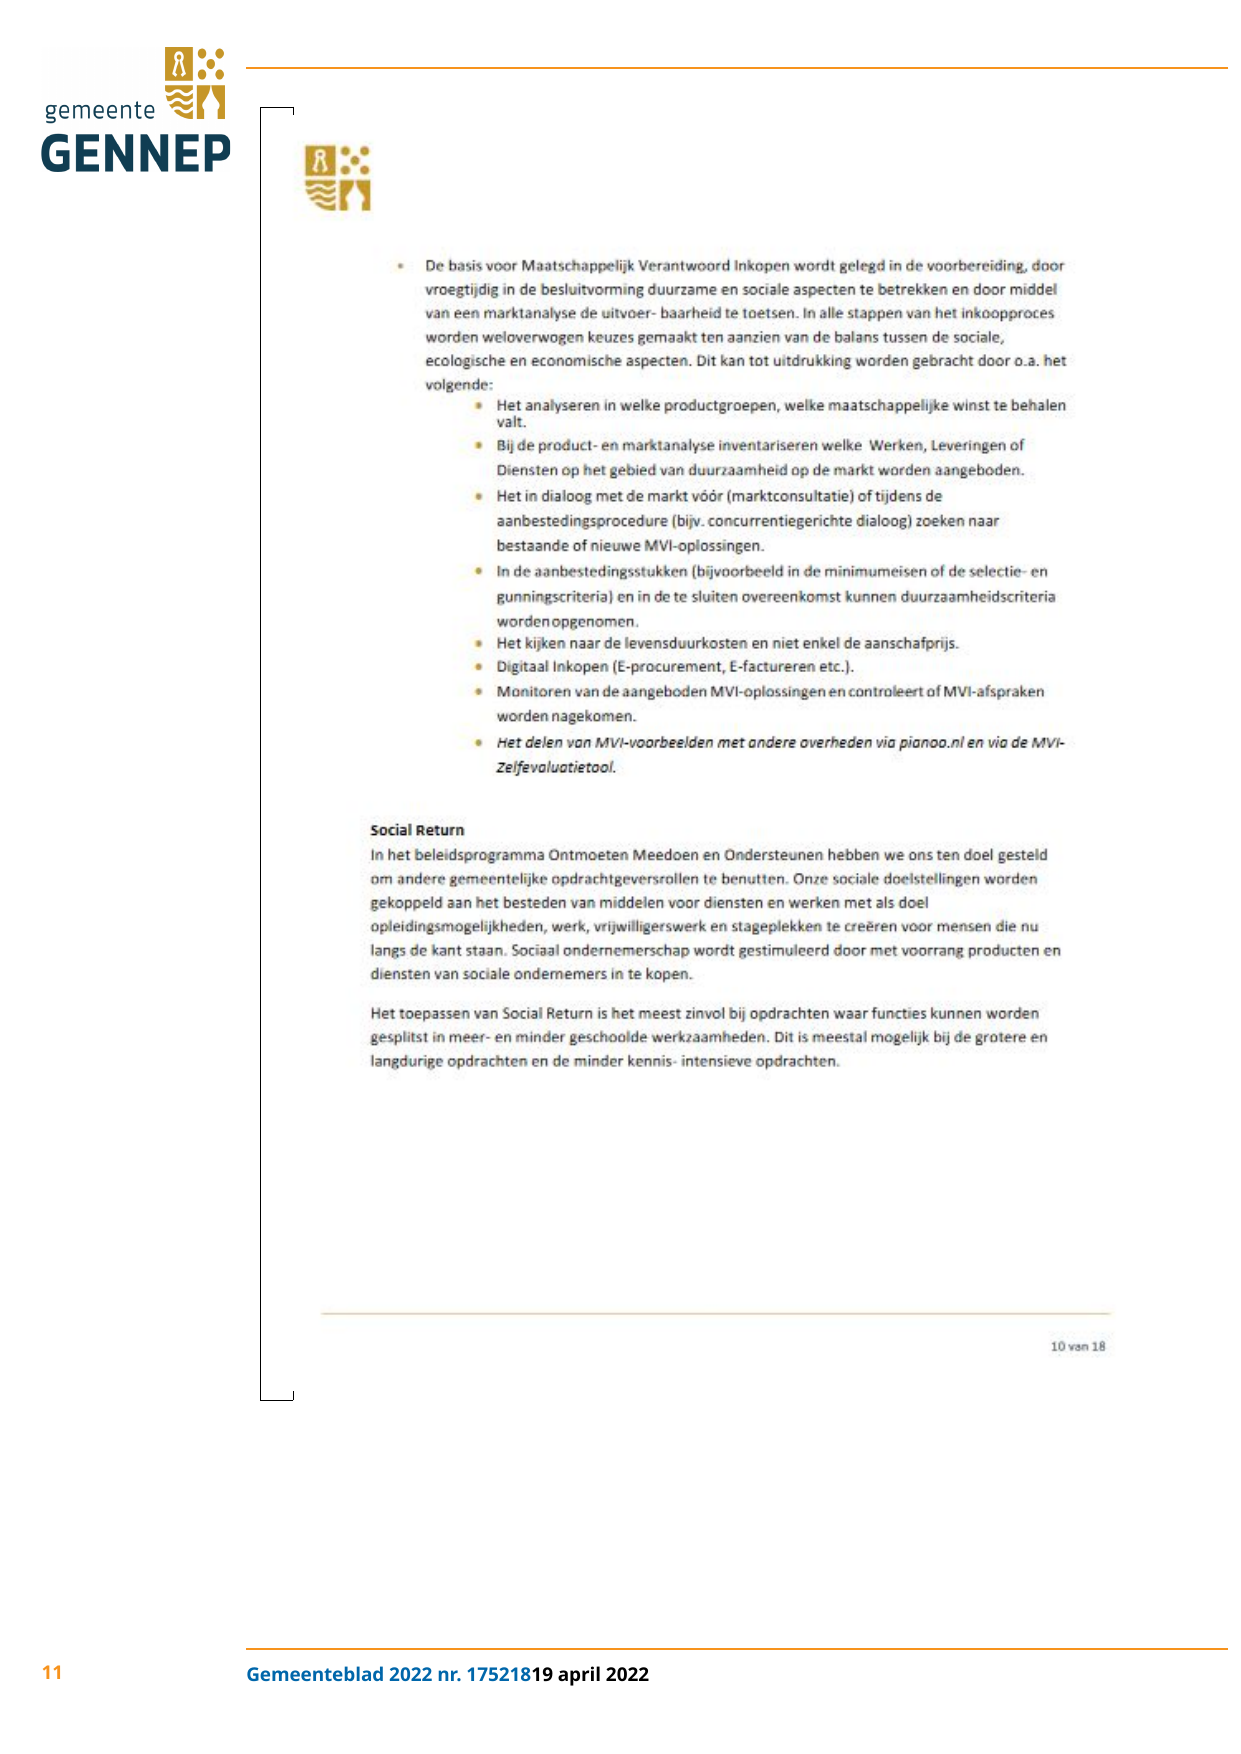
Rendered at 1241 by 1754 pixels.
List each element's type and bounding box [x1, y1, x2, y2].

picture [41, 47, 231, 172]
picture [268, 115, 1173, 1391]
